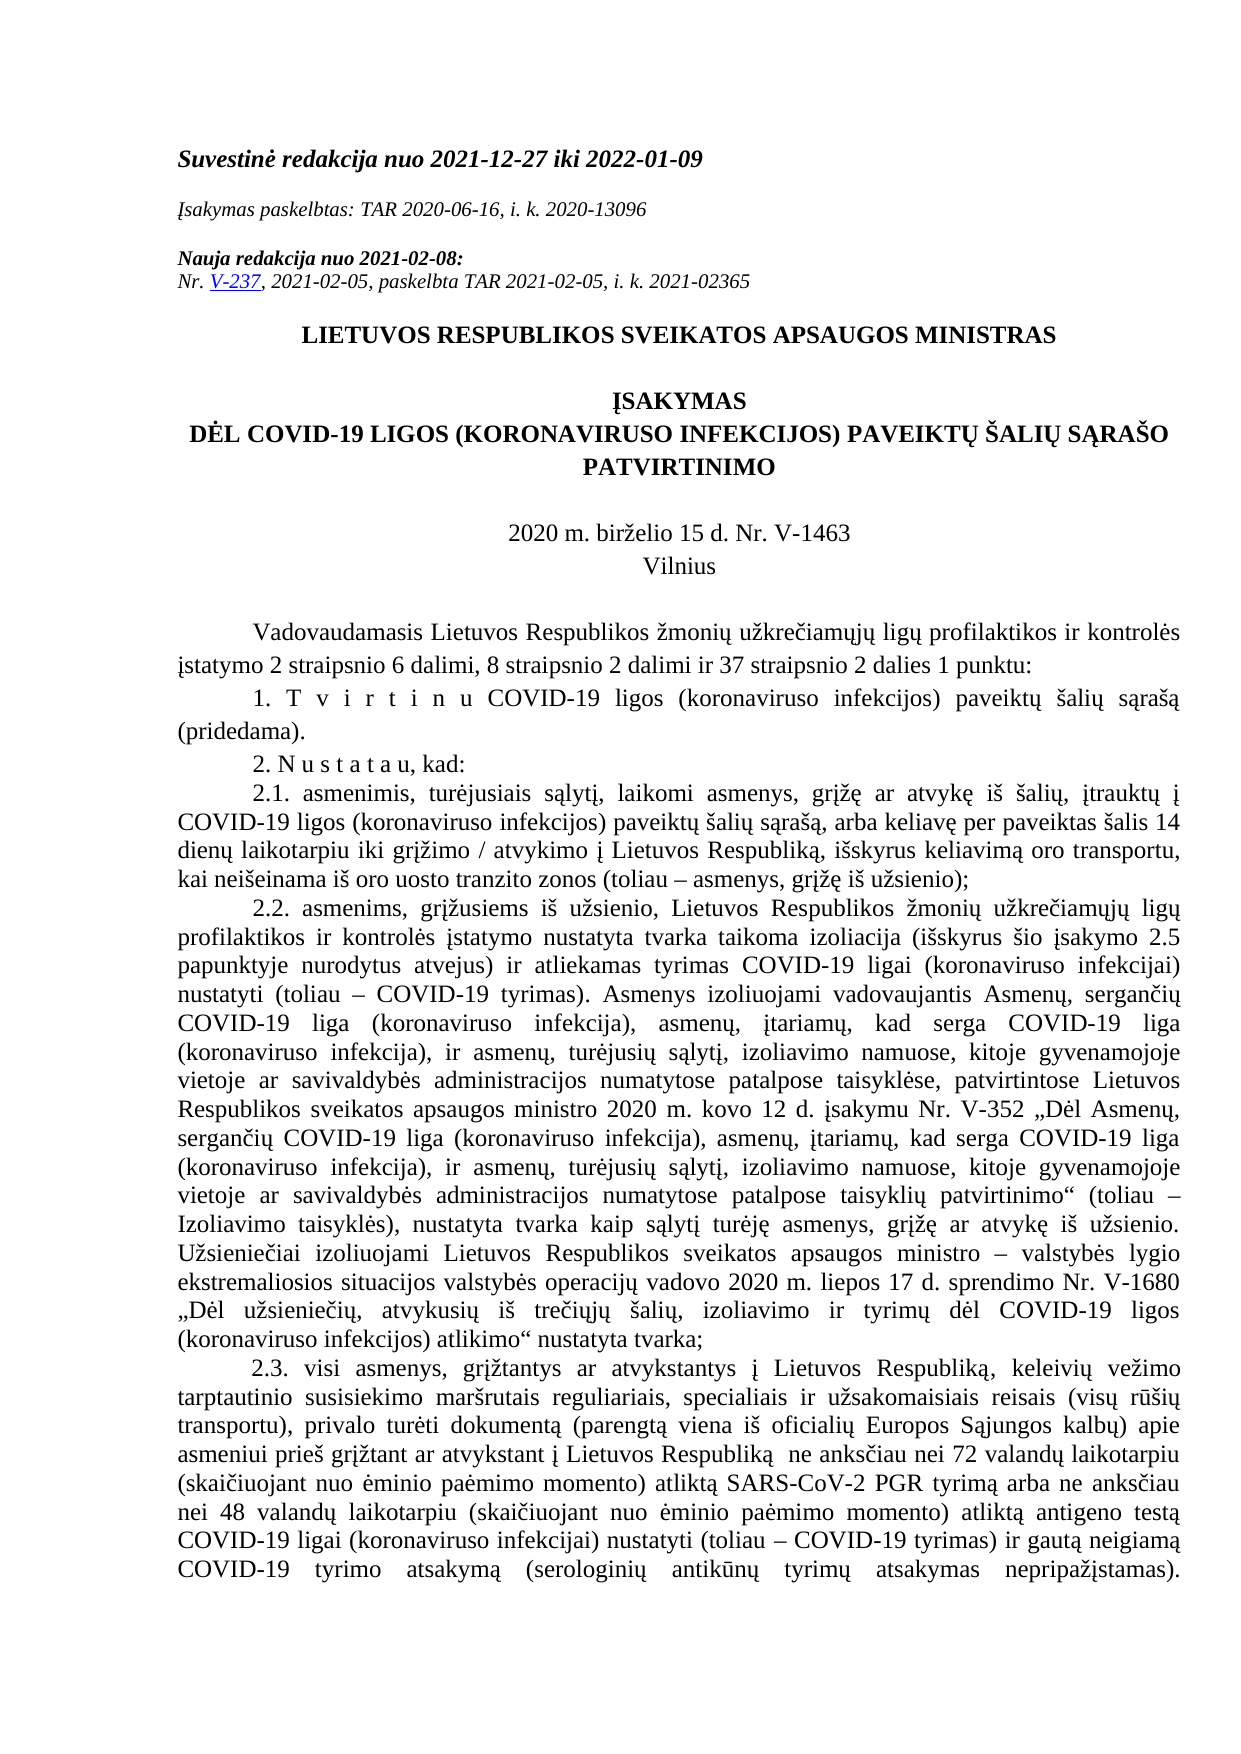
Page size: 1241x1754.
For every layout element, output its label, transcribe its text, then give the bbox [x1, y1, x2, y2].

text Nauja redakcija nuo 2021-02-08: [177, 245, 1181, 269]
text 2. N u s t a t a u, kad: [177, 749, 1181, 778]
text LIETUVOS RESPUBLIKOS SVEIKATOS APSAUGOS MINISTRAS [177, 320, 1181, 349]
text Vadovaudamasis Lietuvos Respublikos žmonių užkrečiamųjų ligų profilaktikos ir kontrolės įstatymo 2 straipsnio 6 dalimi, 8 straipsnio 2 dalimi ir 37 straipsnio 2 dalies 1 punktu: [177, 617, 1181, 679]
text Dėl COVID-19 ligos (koronaviruso infekcijos) paveiktų šalių sąrašo patvirtinimo [177, 419, 1181, 481]
text 2.2. asmenims, grįžusiems iš užsienio, Lietuvos Respublikos žmonių užkrečiamųjų ligų profilaktikos ir kontrolės įstatymo nustatyta tvarka taikoma izoliacija (išskyrus šio įsakymo 2.5 papunktyje nurodytus atvejus) ir atliekamas tyrimas COVID-19 ligai (koronaviruso infekcijai) nustatyti (toliau – COVID-19 tyrimas). Asmenys izoliuojami vadovaujantis Asmenų, sergančių COVID-19 liga (koronaviruso infekcija), asmenų, įtariamų, kad serga COVID-19 liga (koronaviruso infekcija), ir asmenų, turėjusių sąlytį, izoliavimo namuose, kitoje gyvenamojoje vietoje ar savivaldybės administracijos numatytose patalpose taisyklėse, patvirtintose Lietuvos Respublikos sveikatos apsaugos ministro 2020 m. kovo 12 d. įsakymu Nr. V-352 „Dėl Asmenų, sergančių COVID-19 liga (koronaviruso infekcija), asmenų, įtariamų, kad serga COVID-19 liga (koronaviruso infekcija), ir asmenų, turėjusių sąlytį, izoliavimo namuose, kitoje gyvenamojoje vietoje ar savivaldybės administracijos numatytose patalpose taisyklių patvirtinimo“ (toliau – Izoliavimo taisyklės), nustatyta tvarka kaip sąlytį turėję asmenys, grįžę ar atvykę iš užsienio. Užsieniečiai izoliuojami Lietuvos Respublikos sveikatos apsaugos ministro – valstybės lygio ekstremaliosios situacijos valstybės operacijų vadovo 2020 m. liepos 17 d. sprendimo Nr. V-1680 „Dėl užsieniečių, atvykusių iš trečiųjų šalių, izoliavimo ir tyrimų dėl COVID-19 ligos (koronaviruso infekcijos) atlikimo“ nustatyta tvarka; [177, 893, 1181, 1353]
text 1. T v i r t i n u COVID-19 ligos (koronaviruso infekcijos) paveiktų šalių sąrašą (pridedama). [177, 683, 1181, 745]
text 2020 m. birželio 15 d. Nr. V-1463 Vilnius [177, 518, 1181, 580]
text 2.3. visi asmenys, grįžtantys ar atvykstantys į Lietuvos Respubliką, keleivių vežimo tarptautinio susisiekimo maršrutais reguliariais, specialiais ir užsakomaisiais reisais (visų rūšių transportu), privalo turėti dokumentą (parengtą viena iš oficialių Europos Sąjungos kalbų) apie asmeniui prieš grįžtant ar atvykstant į Lietuvos Respubliką ne anksčiau nei 72 valandų laikotarpiu (skaičiuojant nuo ėminio paėmimo momento) atliktą SARS-CoV-2 PGR tyrimą arba ne anksčiau nei 48 valandų laikotarpiu (skaičiuojant nuo ėminio paėmimo momento) atliktą antigeno testą COVID-19 ligai (koronaviruso infekcijai) nustatyti (toliau – COVID-19 tyrimas) ir gautą neigiamą COVID-19 tyrimo atsakymą (serologinių antikūnų tyrimų atsakymas nepripažįstamas). [177, 1353, 1181, 1583]
text Nr. V-237, 2021-02-05, paskelbta TAR 2021-02-05, i. k. 2021-02365 [177, 269, 1181, 293]
text 2.1. asmenimis, turėjusiais sąlytį, laikomi asmenys, grįžę ar atvykę iš šalių, įtrauktų į COVID-19 ligos (koronaviruso infekcijos) paveiktų šalių sąrašą, arba keliavę per paveiktas šalis 14 dienų laikotarpiu iki grįžimo / atvykimo į Lietuvos Respubliką, išskyrus keliavimą oro transportu, kai neišeinama iš oro uosto tranzito zonos (toliau – asmenys, grįžę iš užsienio); [177, 778, 1181, 893]
text ĮSAKYMAS [177, 386, 1181, 415]
text Įsakymas paskelbtas: TAR 2020-06-16, i. k. 2020-13096 [177, 197, 1181, 221]
text Suvestinė redakcija nuo 2021-12-27 iki 2022-01-09 [177, 144, 1181, 173]
